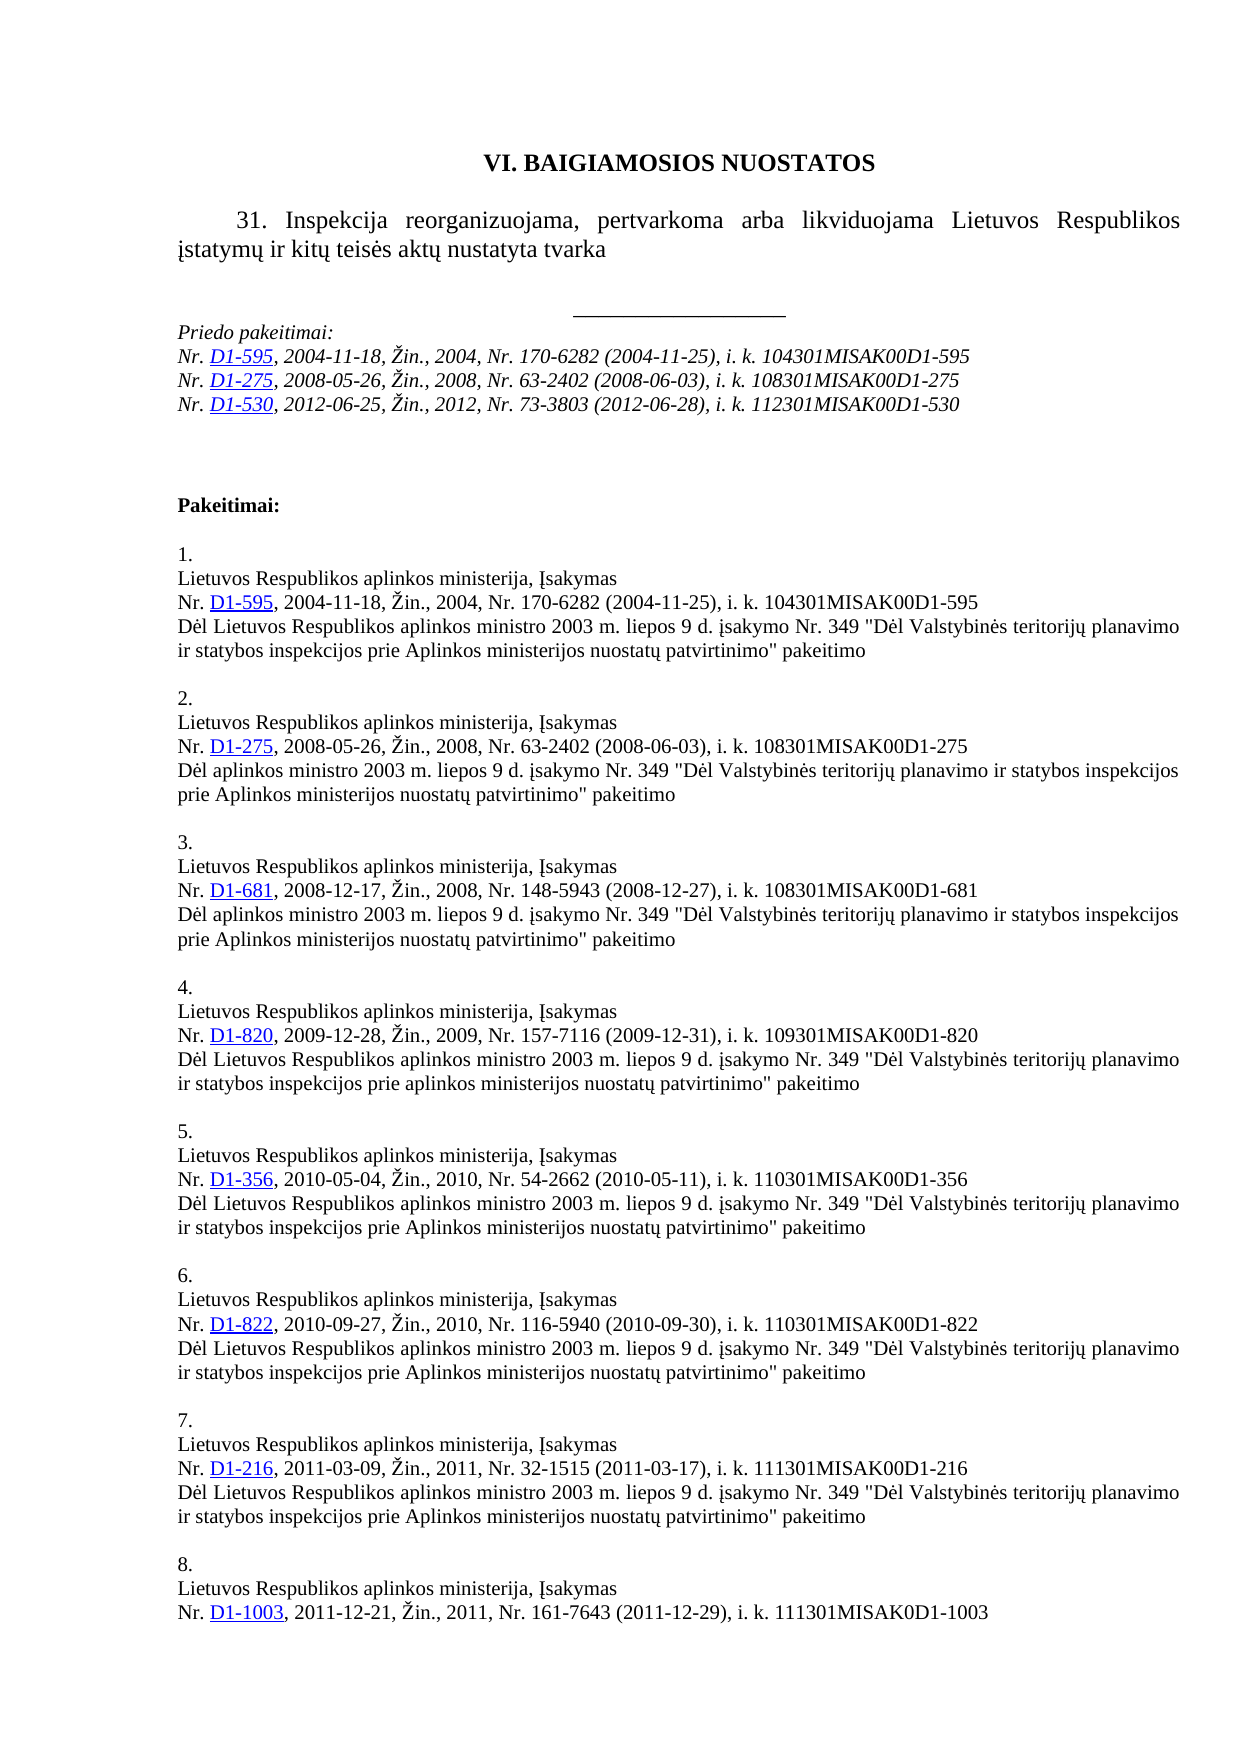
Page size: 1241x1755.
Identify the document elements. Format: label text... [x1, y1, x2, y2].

text 4. [177, 974, 1181, 999]
text 2. [177, 686, 1181, 710]
text Lietuvos Respublikos aplinkos ministerija, Įsakymas [177, 1576, 1181, 1600]
text Nr. D1-681, 2008-12-17, Žin., 2008, Nr. 148-5943 (2008-12-27), i. k. 108301MISAK00D1-681 [177, 878, 1181, 902]
text Nr. D1-595, 2004-11-18, Žin., 2004, Nr. 170-6282 (2004-11-25), i. k. 104301MISAK00D1-595 [177, 344, 1181, 368]
text Nr. D1-820, 2009-12-28, Žin., 2009, Nr. 157-7116 (2009-12-31), i. k. 109301MISAK00D1-820 [177, 1023, 1181, 1047]
text Priedo pakeitimai: [177, 320, 1181, 344]
text 5. [177, 1119, 1181, 1143]
text Nr. D1-595, 2004-11-18, Žin., 2004, Nr. 170-6282 (2004-11-25), i. k. 104301MISAK00D1-595 [177, 589, 1181, 614]
text Dėl aplinkos ministro 2003 m. liepos 9 d. įsakymo Nr. 349 "Dėl Valstybinės teritorijų planavimo ir statybos inspekcijos prie Aplinkos ministerijos nuostatų patvirtinimo" pakeitimo [177, 758, 1181, 806]
text Pakeitimai: [177, 493, 1181, 517]
text Dėl Lietuvos Respublikos aplinkos ministro 2003 m. liepos 9 d. įsakymo Nr. 349 "Dėl Valstybinės teritorijų planavimo ir statybos inspekcijos prie Aplinkos ministerijos nuostatų patvirtinimo" pakeitimo [177, 1480, 1181, 1528]
text VI. BAIGIAMOSIOS NUOSTATOS [177, 148, 1181, 176]
text 6. [177, 1263, 1181, 1287]
text Lietuvos Respublikos aplinkos ministerija, Įsakymas [177, 854, 1181, 878]
text 31. Inspekcija reorganizuojama, pertvarkoma arba likviduojama Lietuvos Respublikos įstatymų ir kitų teisės aktų nustatyta tvarka [177, 205, 1181, 263]
text 3. [177, 830, 1181, 854]
text Lietuvos Respublikos aplinkos ministerija, Įsakymas [177, 999, 1181, 1023]
text Nr. D1-275, 2008-05-26, Žin., 2008, Nr. 63-2402 (2008-06-03), i. k. 108301MISAK00D1-275 [177, 368, 1181, 392]
text Nr. D1-216, 2011-03-09, Žin., 2011, Nr. 32-1515 (2011-03-17), i. k. 111301MISAK00D1-216 [177, 1456, 1181, 1480]
text Lietuvos Respublikos aplinkos ministerija, Įsakymas [177, 1432, 1181, 1456]
text Lietuvos Respublikos aplinkos ministerija, Įsakymas [177, 710, 1181, 734]
text Nr. D1-275, 2008-05-26, Žin., 2008, Nr. 63-2402 (2008-06-03), i. k. 108301MISAK00D1-275 [177, 734, 1181, 758]
text 8. [177, 1552, 1181, 1576]
text _________________ [177, 291, 1181, 320]
text Dėl aplinkos ministro 2003 m. liepos 9 d. įsakymo Nr. 349 "Dėl Valstybinės teritorijų planavimo ir statybos inspekcijos prie Aplinkos ministerijos nuostatų patvirtinimo" pakeitimo [177, 902, 1181, 951]
text Lietuvos Respublikos aplinkos ministerija, Įsakymas [177, 1143, 1181, 1167]
text Nr. D1-530, 2012-06-25, Žin., 2012, Nr. 73-3803 (2012-06-28), i. k. 112301MISAK00D1-530 [177, 392, 1181, 416]
text Lietuvos Respublikos aplinkos ministerija, Įsakymas [177, 1287, 1181, 1311]
text Nr. D1-356, 2010-05-04, Žin., 2010, Nr. 54-2662 (2010-05-11), i. k. 110301MISAK00D1-356 [177, 1167, 1181, 1191]
text Dėl Lietuvos Respublikos aplinkos ministro 2003 m. liepos 9 d. įsakymo Nr. 349 "Dėl Valstybinės teritorijų planavimo ir statybos inspekcijos prie Aplinkos ministerijos nuostatų patvirtinimo" pakeitimo [177, 1191, 1181, 1239]
text Lietuvos Respublikos aplinkos ministerija, Įsakymas [177, 566, 1181, 589]
text Dėl Lietuvos Respublikos aplinkos ministro 2003 m. liepos 9 d. įsakymo Nr. 349 "Dėl Valstybinės teritorijų planavimo ir statybos inspekcijos prie aplinkos ministerijos nuostatų patvirtinimo" pakeitimo [177, 1047, 1181, 1095]
text Dėl Lietuvos Respublikos aplinkos ministro 2003 m. liepos 9 d. įsakymo Nr. 349 "Dėl Valstybinės teritorijų planavimo ir statybos inspekcijos prie Aplinkos ministerijos nuostatų patvirtinimo" pakeitimo [177, 614, 1181, 662]
text Nr. D1-1003, 2011-12-21, Žin., 2011, Nr. 161-7643 (2011-12-29), i. k. 111301MISAK0D1-1003 [177, 1600, 1181, 1624]
text 1. [177, 541, 1181, 566]
text Nr. D1-822, 2010-09-27, Žin., 2010, Nr. 116-5940 (2010-09-30), i. k. 110301MISAK00D1-822 [177, 1311, 1181, 1336]
text Dėl Lietuvos Respublikos aplinkos ministro 2003 m. liepos 9 d. įsakymo Nr. 349 "Dėl Valstybinės teritorijų planavimo ir statybos inspekcijos prie Aplinkos ministerijos nuostatų patvirtinimo" pakeitimo [177, 1336, 1181, 1384]
text 7. [177, 1408, 1181, 1432]
